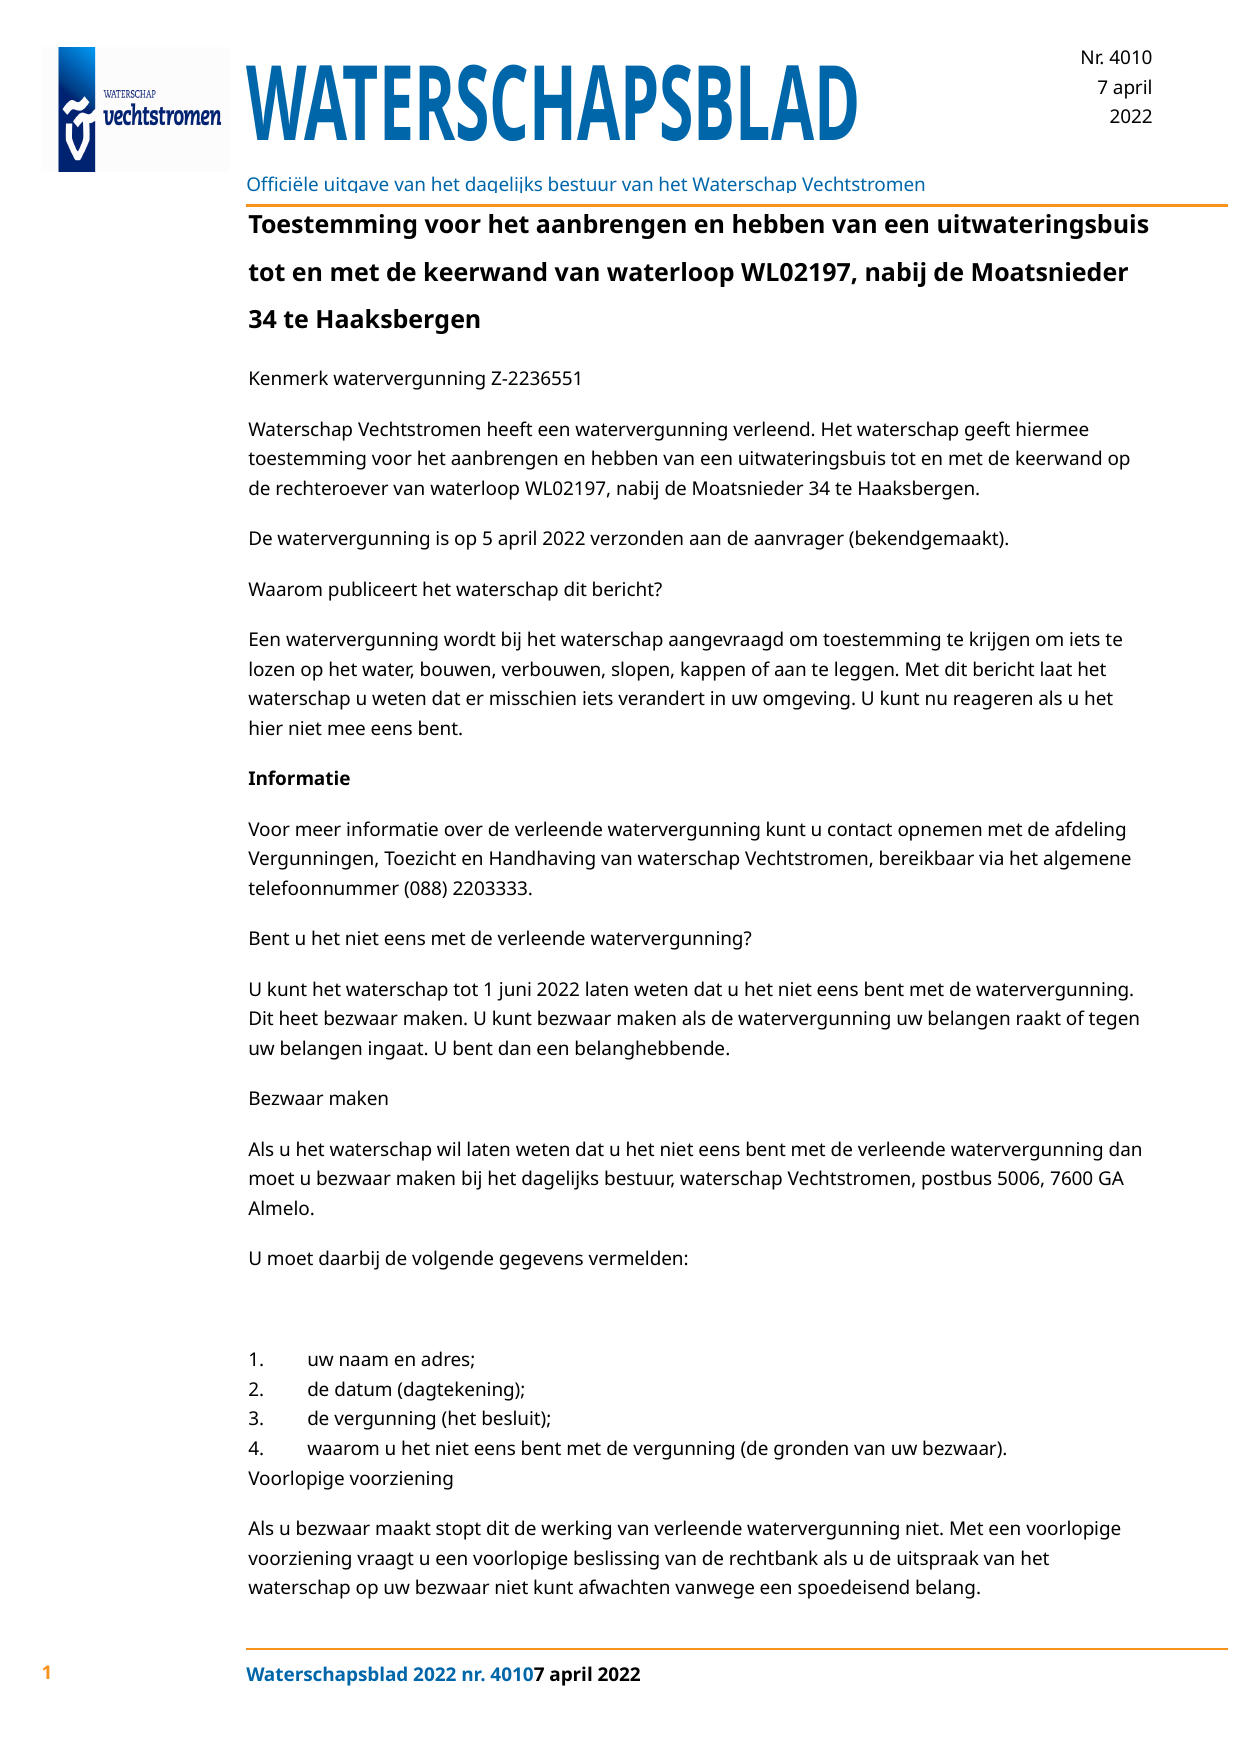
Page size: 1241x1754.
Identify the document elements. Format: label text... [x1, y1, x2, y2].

text Toestemming voor het aanbrengen en hebben van een uitwateringsbuis tot en met de keerwand van waterloop WL02197, nabij de Moatsnieder 34 te Haaksbergen [248, 207, 1152, 336]
list waarom u het niet eens bent met de vergunning (de gronden van uw bezwaar). [248, 1435, 1152, 1461]
text Bezwaar maken [248, 1086, 1152, 1111]
text Een watervergunning wordt bij het waterschap aangevraagd om toestemming te krijgen om iets te lozen op het water, bouwen, verbouwen, slopen, kappen of aan te leggen. Met dit bericht laat het waterschap u weten dat er misschien iets verandert in uw omgeving. U kunt nu reageren als u het hier niet mee eens bent. [248, 626, 1152, 741]
text Waarom publiceert het waterschap dit bericht? [248, 576, 1152, 602]
text De watervergunning is op 5 april 2022 verzonden aan de aanvrager (bekendgemaakt). [248, 526, 1152, 551]
text Informatie [248, 766, 1152, 791]
text Voor meer informatie over de verleende watervergunning kunt u contact opnemen met de afdeling Vergunningen, Toezicht en Handhaving van waterschap Vechtstromen, bereikbaar via het algemene telefoonnummer (088) 2203333. [248, 816, 1152, 901]
text Bent u het niet eens met de verleende watervergunning? [248, 926, 1152, 951]
text Waterschap Vechtstromen heeft een watervergunning verleend. Het waterschap geeft hiermee toestemming voor het aanbrengen en hebben van een uitwateringsbuis tot en met de keerwand op de rechteroever van waterloop WL02197, nabij de Moatsnieder 34 te Haaksbergen. [248, 416, 1152, 501]
list uw naam en adres; [248, 1346, 1152, 1372]
text Als u bezwaar maakt stopt dit de werking van verleende watervergunning niet. Met een voorlopige voorziening vraagt u een voorlopige beslissing van de rechtbank als u de uitspraak van het waterschap op uw bezwaar niet kunt afwachten vanwege een spoedeisend belang. [248, 1515, 1152, 1600]
list de datum (dagtekening); [248, 1376, 1152, 1402]
picture [41, 47, 231, 172]
text U kunt het waterschap tot 1 juni 2022 laten weten dat u het niet eens bent met de watervergunning. Dit heet bezwaar maken. U kunt bezwaar maken als de watervergunning uw belangen raakt of tegen uw belangen ingaat. U bent dan een belanghebbende. [248, 976, 1152, 1061]
list de vergunning (het besluit); [248, 1406, 1152, 1431]
text U moet daarbij de volgende gegevens vermelden: [248, 1246, 1152, 1271]
text Voorlopige voorziening [248, 1465, 1152, 1490]
text Kenmerk watervergunning Z-2236551 [248, 366, 1152, 391]
text Als u het waterschap wil laten weten dat u het niet eens bent met de verleende watervergunning dan moet u bezwaar maken bij het dagelijks bestuur, waterschap Vechtstromen, postbus 5006, 7600 GA Almelo. [248, 1136, 1152, 1221]
